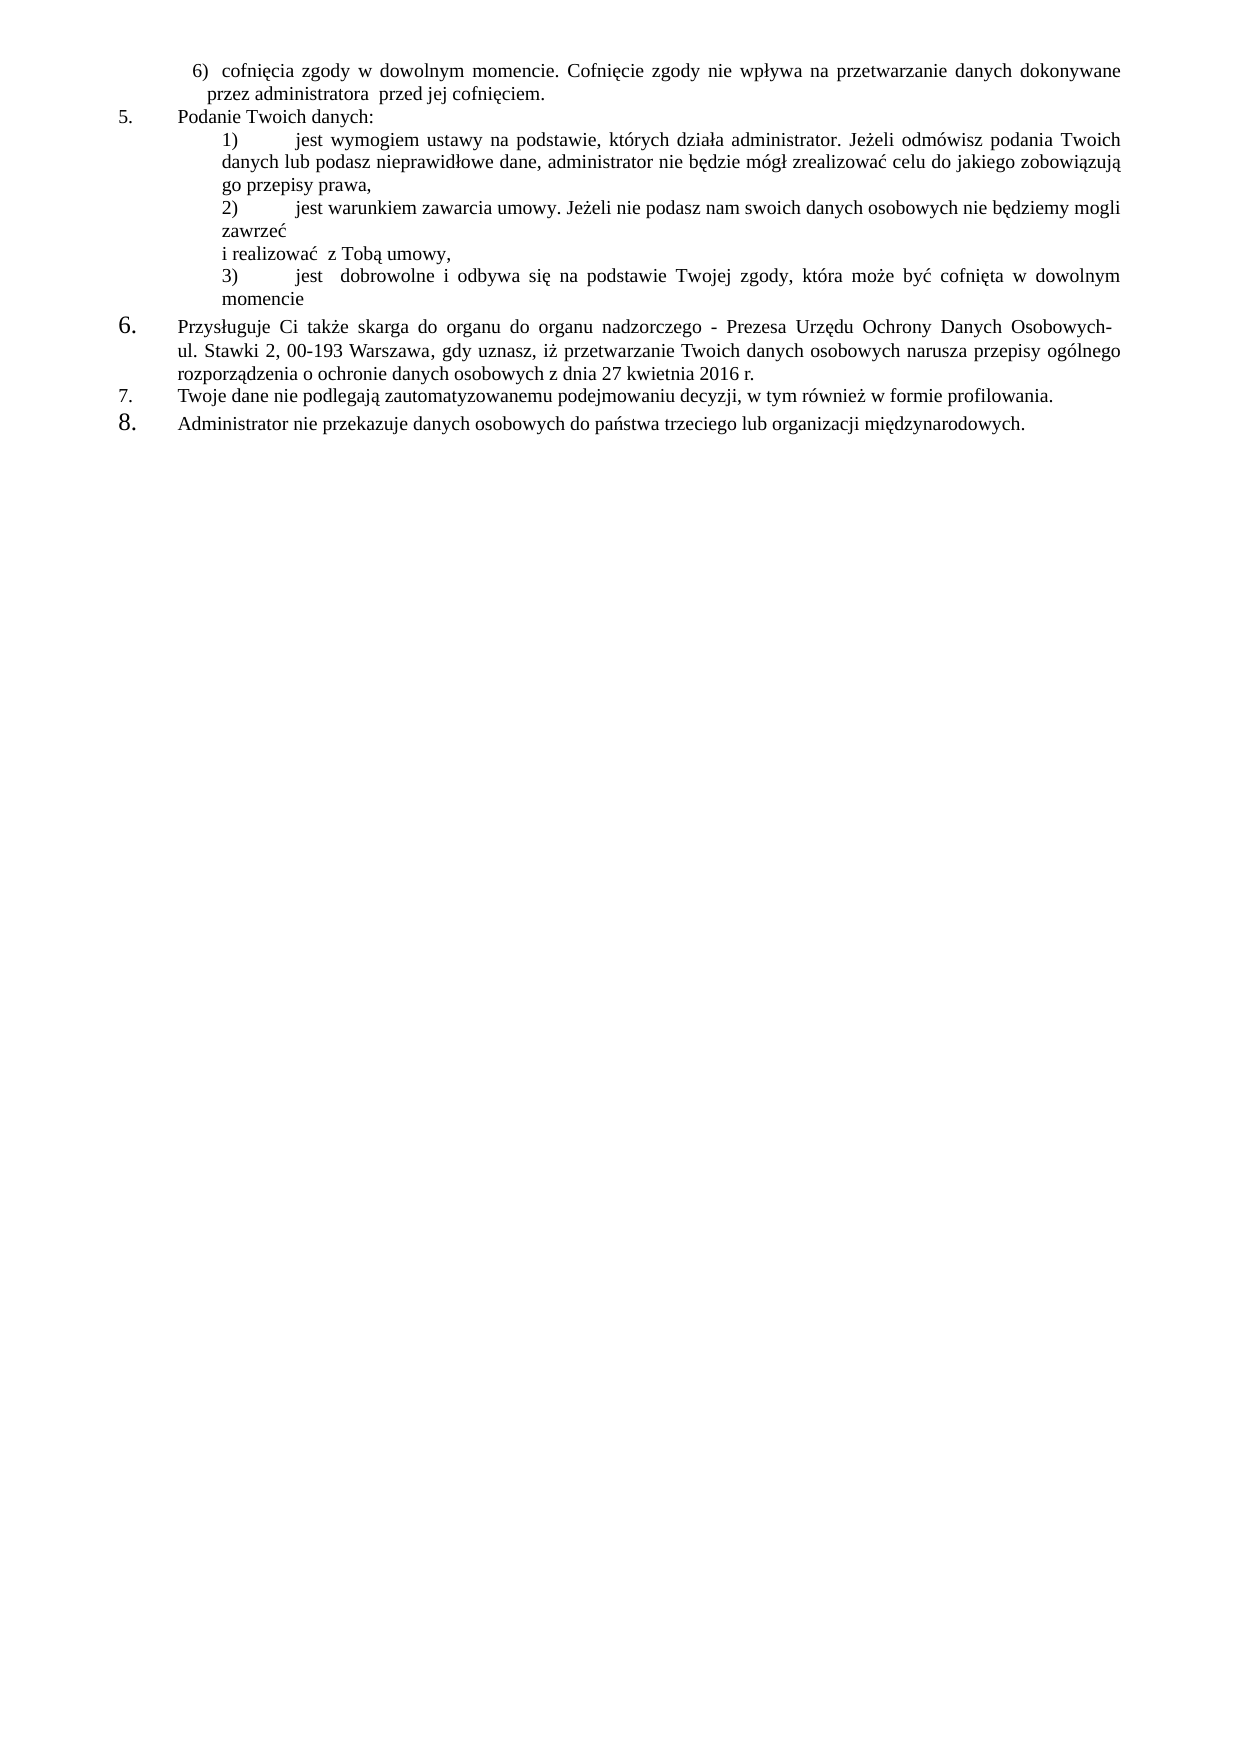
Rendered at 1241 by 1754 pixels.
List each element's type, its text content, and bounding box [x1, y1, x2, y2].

list jest wymogiem ustawy na podstawie, których działa administrator. Jeżeli odmówisz podania Twoich danych lub podasz nieprawidłowe dane, administrator nie będzie mógł zrealizować celu do jakiego zobowiązują go przepisy prawa, [222, 127, 1122, 196]
list Przysługuje Ci także skarga do organu do organu nadzorczego - Prezesa Urzędu Ochrony Danych Osobowych- ul. Stawki 2, 00-193 Warszawa, gdy uznasz, iż przetwarzanie Twoich danych osobowych narusza przepisy ogólnego rozporządzenia o ochronie danych osobowych z dnia 27 kwietnia 2016 r. [118, 310, 1122, 384]
list Twoje dane nie podlegają zautomatyzowanemu podejmowaniu decyzji, w tym również w formie profilowania. [118, 384, 1122, 407]
list Administrator nie przekazuje danych osobowych do państwa trzeciego lub organizacji międzynarodowych. [118, 407, 1122, 436]
list jest dobrowolne i odbywa się na podstawie Twojej zgody, która może być cofnięta w dowolnym momencie [222, 264, 1122, 310]
list Podanie Twoich danych: [118, 105, 1122, 127]
list jest warunkiem zawarcia umowy. Jeżeli nie podasz nam swoich danych osobowych nie będziemy mogli zawrzeć i realizować z Tobą umowy, [222, 196, 1122, 264]
list cofnięcia zgody w dowolnym momencie. Cofnięcie zgody nie wpływa na przetwarzanie danych dokonywane przez administratora przed jej cofnięciem. [192, 59, 1122, 105]
